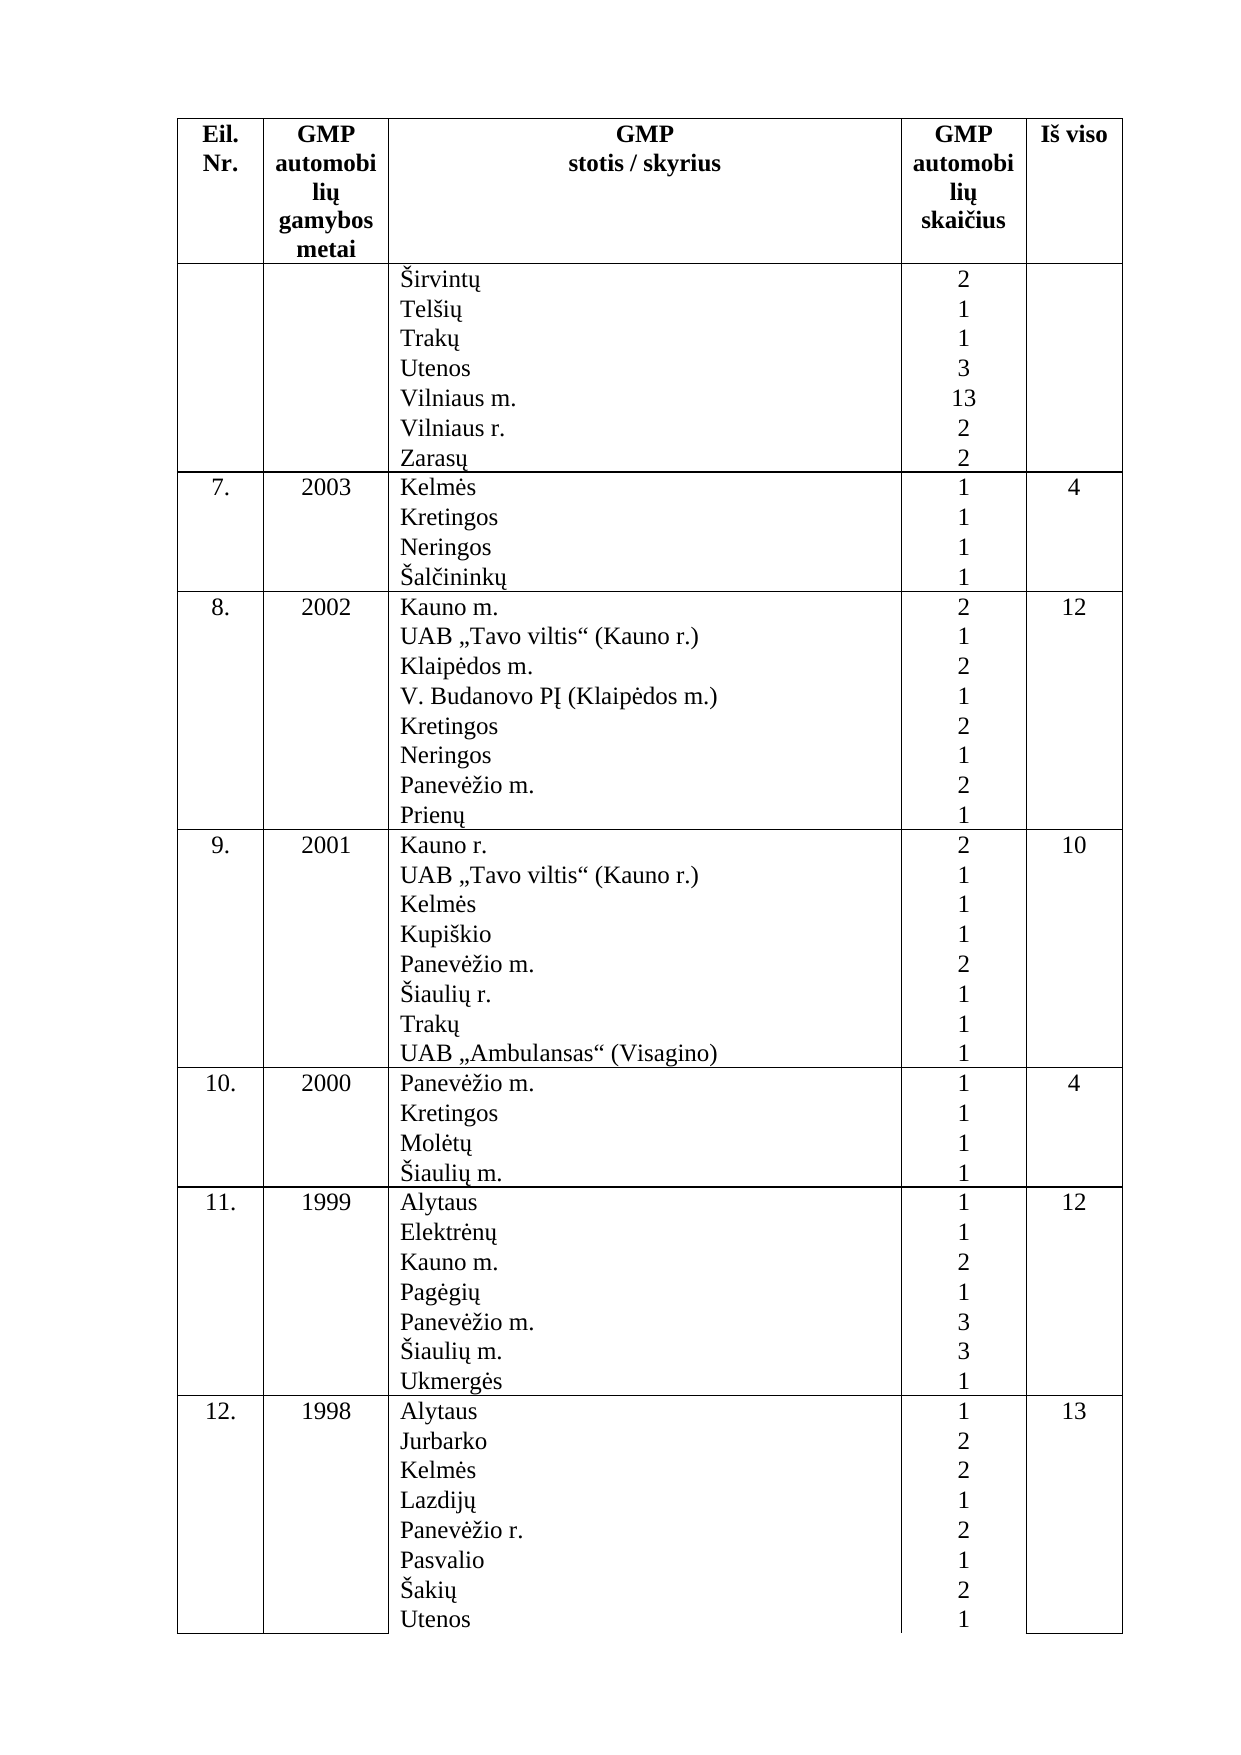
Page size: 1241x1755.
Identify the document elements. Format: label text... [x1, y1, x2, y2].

table_cell Kelmės [389, 473, 901, 501]
table_cell Panevėžio m. [389, 1068, 901, 1097]
table_cell [1123, 1604, 1134, 1633]
table_cell [1123, 501, 1134, 531]
table_cell Kretingos [389, 501, 901, 531]
table_header GMP stotis / skyrius [389, 119, 901, 263]
table_cell Šiaulių m. [389, 1335, 901, 1365]
table_cell [1123, 1276, 1134, 1306]
table_cell Kretingos [389, 710, 901, 739]
table_cell [1123, 1067, 1134, 1097]
table_cell 1 [902, 620, 1026, 650]
table_header Iš viso [1027, 119, 1122, 263]
table_cell Šalčininkų [389, 561, 901, 591]
table_cell 1 [902, 1544, 1026, 1574]
table_cell Kelmės [389, 1455, 901, 1484]
table_cell 2 [902, 264, 1026, 293]
table_cell 1 [902, 561, 1026, 591]
table_cell V. Budanovo PĮ (Klaipėdos m.) [389, 680, 901, 710]
table_cell Neringos [389, 740, 901, 769]
table_cell 2 [902, 948, 1026, 978]
table_cell [1123, 1335, 1134, 1365]
table_cell [1123, 382, 1134, 412]
table_cell 1 [902, 1097, 1026, 1127]
table_cell [1123, 1365, 1134, 1395]
table_cell [1123, 471, 1134, 501]
table_cell 1 [902, 1365, 1026, 1395]
table_cell [1123, 948, 1134, 978]
table_cell [1123, 1246, 1134, 1276]
table_cell 10 [1027, 830, 1122, 1067]
table_cell 1 [902, 799, 1026, 829]
table_cell Pagėgių [389, 1276, 901, 1306]
table_cell Trakų [389, 323, 901, 352]
table_cell 12 [1027, 1188, 1122, 1395]
table_cell 2 [902, 592, 1026, 620]
table_cell Širvintų [389, 264, 901, 293]
table_cell 7. [178, 473, 263, 591]
table_cell Klaipėdos m. [389, 650, 901, 680]
table_cell [1123, 1455, 1134, 1484]
table_cell Telšių [389, 293, 901, 322]
table_cell Šiaulių m. [389, 1157, 901, 1186]
table_cell [1123, 918, 1134, 948]
table_cell [1123, 352, 1134, 382]
table_header [1123, 118, 1134, 263]
table_cell [1123, 323, 1134, 352]
table_cell Pasvalio [389, 1544, 901, 1574]
table_cell [1123, 1008, 1134, 1037]
table_cell [1123, 1425, 1134, 1454]
table_cell Kauno m. [389, 1246, 901, 1276]
table_cell Šiaulių r. [389, 978, 901, 1008]
table_cell [1123, 1216, 1134, 1246]
table_cell 2 [902, 412, 1026, 442]
table_cell 2001 [264, 830, 388, 1067]
table_cell Panevėžio m. [389, 769, 901, 799]
table_cell Kauno r. [389, 830, 901, 859]
table_cell Elektrėnų [389, 1216, 901, 1246]
table_cell Neringos [389, 531, 901, 561]
table_cell 1999 [264, 1188, 388, 1395]
table_cell [178, 264, 263, 471]
table_cell [1027, 264, 1122, 471]
table_cell 2 [902, 830, 1026, 859]
table_cell [1123, 710, 1134, 739]
table_cell 1 [902, 531, 1026, 561]
table_cell [1123, 1544, 1134, 1574]
table_cell 12 [1027, 592, 1122, 829]
table_cell Trakų [389, 1008, 901, 1037]
table_cell [1123, 1574, 1134, 1603]
table_cell 2 [902, 1455, 1026, 1484]
table_cell Lazdijų [389, 1484, 901, 1514]
table_cell Šakių [389, 1574, 901, 1603]
table_cell 1 [902, 740, 1026, 769]
table_cell 1 [902, 1127, 1026, 1157]
table_cell 3 [902, 1335, 1026, 1365]
table_cell [1123, 859, 1134, 888]
table_cell [1123, 829, 1134, 859]
table_cell Alytaus [389, 1396, 901, 1425]
table_cell 2003 [264, 473, 388, 591]
table_cell [1123, 1038, 1134, 1067]
table_cell 2002 [264, 592, 388, 829]
table_cell 2 [902, 1514, 1026, 1544]
table_cell Utenos [389, 352, 901, 382]
table_cell 3 [902, 352, 1026, 382]
table_cell [1123, 740, 1134, 769]
table_cell 1998 [264, 1396, 388, 1633]
table_cell [1123, 263, 1134, 293]
table_cell Kauno m. [389, 592, 901, 620]
table_cell Kretingos [389, 1097, 901, 1127]
table_cell 1 [902, 1038, 1026, 1067]
table_cell Panevėžio m. [389, 1306, 901, 1335]
table_cell [1123, 769, 1134, 799]
table_cell 2 [902, 442, 1026, 471]
table_cell [1123, 1097, 1134, 1127]
table_cell [1123, 1306, 1134, 1335]
table_cell [1123, 412, 1134, 442]
table_header Eil. Nr. [178, 119, 263, 263]
table_cell 2000 [264, 1068, 388, 1186]
table_cell [1123, 561, 1134, 591]
table_cell 2 [902, 1574, 1026, 1603]
table_header GMP automobilių gamybos metai [264, 119, 388, 263]
table_cell 1 [902, 978, 1026, 1008]
table_cell 3 [902, 1306, 1026, 1335]
table_cell UAB „Tavo viltis“ (Kauno r.) [389, 859, 901, 888]
table_cell [1123, 889, 1134, 918]
table_cell 1 [902, 293, 1026, 322]
table_cell 1 [902, 473, 1026, 501]
table_cell Alytaus [389, 1188, 901, 1216]
table_cell [1123, 680, 1134, 710]
table_cell 2 [902, 1246, 1026, 1276]
table_cell Panevėžio m. [389, 948, 901, 978]
table_cell 1 [902, 918, 1026, 948]
table_cell [1123, 442, 1134, 471]
table_cell Kelmės [389, 889, 901, 918]
table_cell 2 [902, 710, 1026, 739]
table_cell Utenos [389, 1604, 901, 1633]
table_cell 2 [902, 650, 1026, 680]
table_cell Molėtų [389, 1127, 901, 1157]
table_cell Jurbarko [389, 1425, 901, 1454]
table_cell 2 [902, 769, 1026, 799]
table_cell [1123, 1127, 1134, 1157]
table_cell 1 [902, 1396, 1026, 1425]
table_cell [1123, 978, 1134, 1008]
table_cell 13 [902, 382, 1026, 412]
table_cell Zarasų [389, 442, 901, 471]
table_cell 1 [902, 323, 1026, 352]
table_cell 1 [902, 680, 1026, 710]
table_cell [264, 264, 388, 471]
table_cell [1123, 1395, 1134, 1425]
table_cell 1 [902, 1484, 1026, 1514]
table_cell Panevėžio r. [389, 1514, 901, 1544]
table_cell Prienų [389, 799, 901, 829]
table_cell [1123, 293, 1134, 322]
table_cell 1 [902, 1068, 1026, 1097]
table_cell 12. [178, 1396, 263, 1633]
table_cell 1 [902, 859, 1026, 888]
table_cell 2 [902, 1425, 1026, 1454]
table_cell [1123, 620, 1134, 650]
table_cell [1123, 531, 1134, 561]
table_cell 8. [178, 592, 263, 829]
table_cell 10. [178, 1068, 263, 1186]
table_cell [1123, 591, 1134, 620]
table_cell [1123, 1157, 1134, 1186]
table_cell Vilniaus r. [389, 412, 901, 442]
table_cell 1 [902, 1604, 1026, 1633]
table_cell [1123, 1514, 1134, 1544]
table_header GMP automobilių skaičius [902, 119, 1026, 263]
table_cell [1123, 799, 1134, 829]
table_cell 1 [902, 1216, 1026, 1246]
table_cell 4 [1027, 1068, 1122, 1186]
table_cell 1 [902, 1008, 1026, 1037]
table_cell Kupiškio [389, 918, 901, 948]
table_cell 13 [1027, 1396, 1122, 1633]
table_cell 4 [1027, 473, 1122, 591]
table_cell Ukmergės [389, 1365, 901, 1395]
table_cell UAB „Tavo viltis“ (Kauno r.) [389, 620, 901, 650]
table_cell 1 [902, 1276, 1026, 1306]
table_cell Vilniaus m. [389, 382, 901, 412]
table_cell 1 [902, 1188, 1026, 1216]
table_cell 1 [902, 889, 1026, 918]
table_cell 1 [902, 501, 1026, 531]
table_cell 11. [178, 1188, 263, 1395]
table_cell UAB „Ambulansas“ (Visagino) [389, 1038, 901, 1067]
table_cell 1 [902, 1157, 1026, 1186]
table_cell [1123, 1186, 1134, 1216]
table_cell [1123, 650, 1134, 680]
table_cell [1123, 1484, 1134, 1514]
table_cell 9. [178, 830, 263, 1067]
